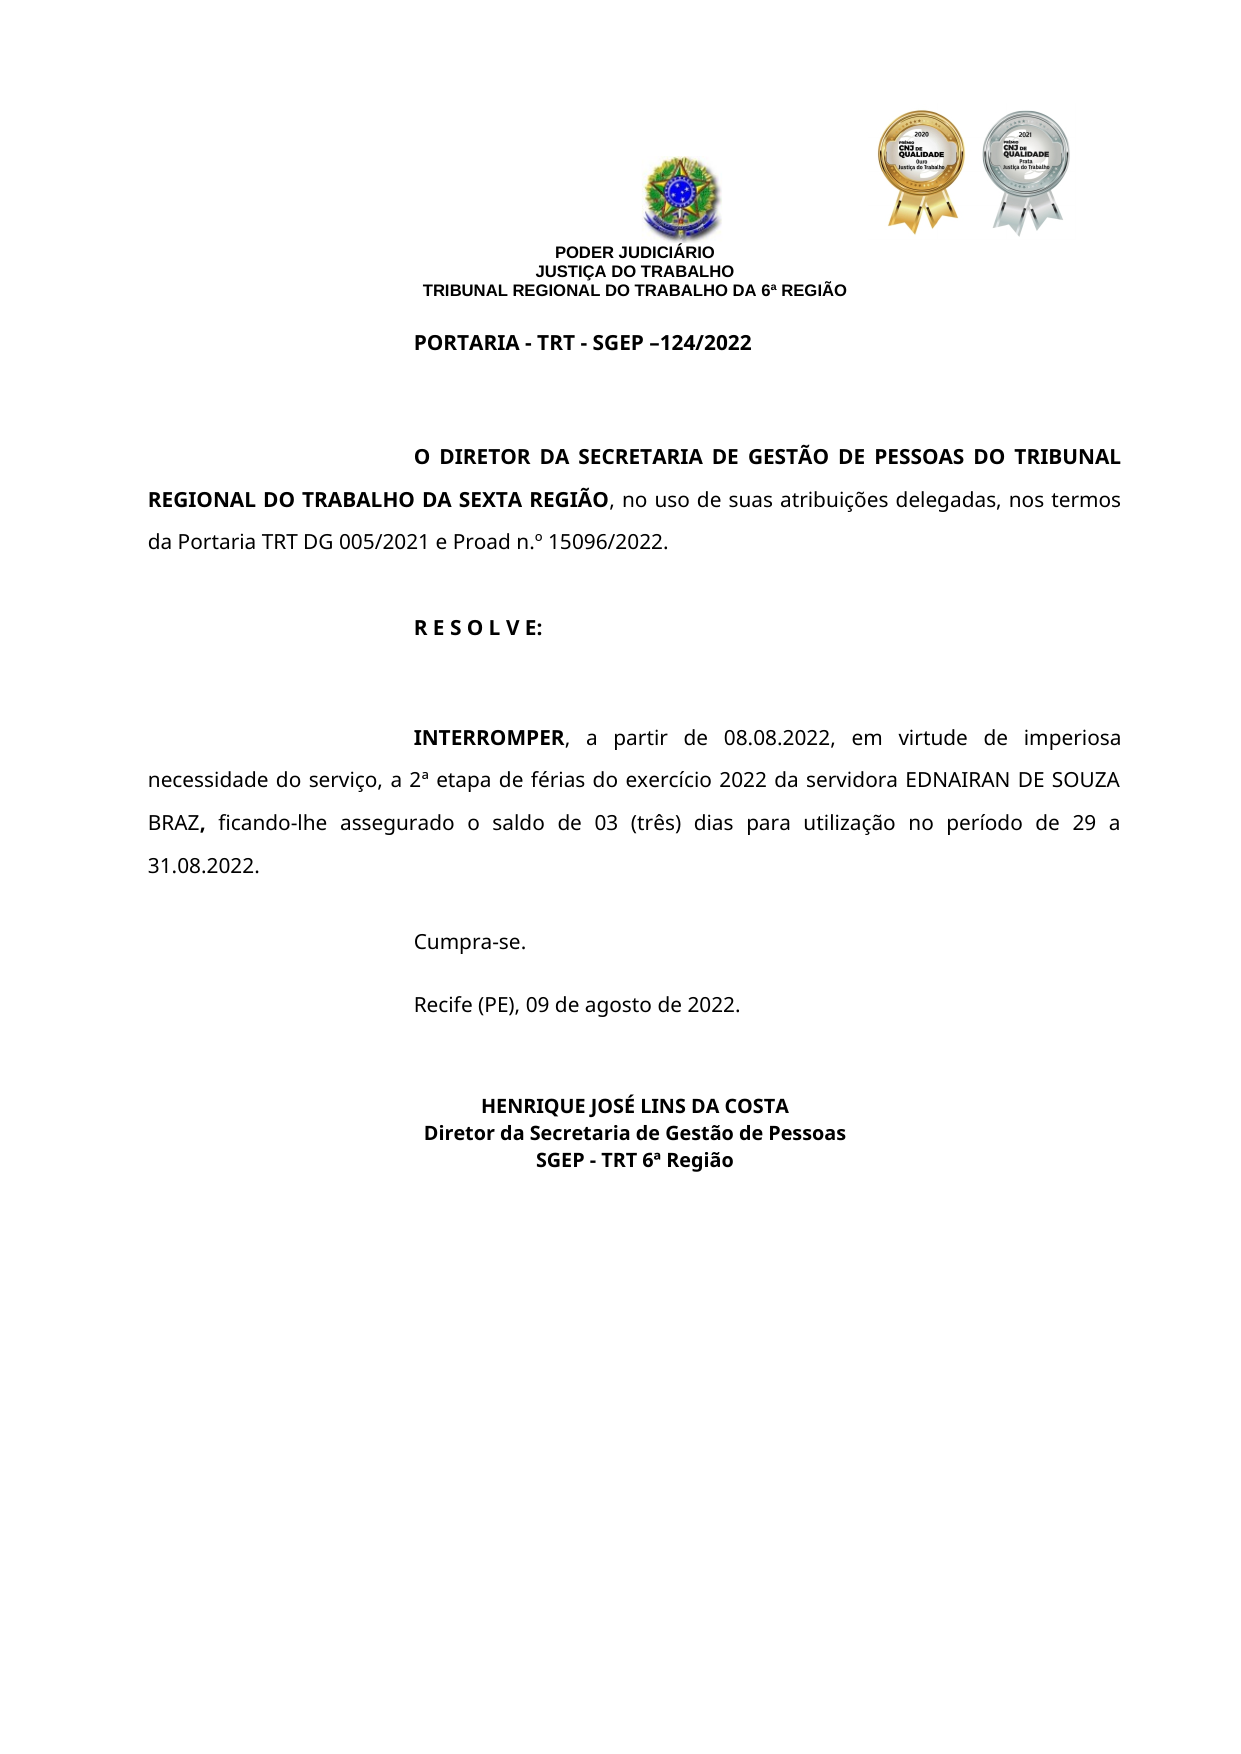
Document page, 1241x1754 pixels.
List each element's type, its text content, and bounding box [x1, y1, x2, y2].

text JUSTIÇA DO TRABALHO [148, 262, 1122, 281]
text TRIBUNAL REGIONAL DO TRABALHO DA 6ª REGIÃO [148, 281, 1122, 300]
text Cumpra-se. [148, 918, 1122, 956]
text R E S O L V E: [148, 613, 1122, 641]
text Diretor da Secretaria de Gestão de Pessoas [148, 1119, 1122, 1146]
text PORTARIA - TRT - SGEP –124/2022 [148, 319, 1122, 357]
text HENRIQUE JOSÉ LINS DA COSTA [148, 1092, 1122, 1119]
picture [641, 156, 723, 243]
text SGEP - TRT 6ª Região [148, 1146, 1122, 1173]
text Recife (PE), 09 de agosto de 2022. [148, 981, 1122, 1018]
text INTERROMPER, a partir de 08.08.2022, em virtude de imperiosa necessidade do serviço, a 2ª etapa de férias do exercício 2022 da servidora EDNAIRAN DE SOUZA BRAZ, ficando-lhe assegurado o saldo de 03 (três) dias para utilização no período de 29 a 31.08.2022. [148, 723, 1122, 879]
text PODER JUDICIÁRIO [148, 243, 1122, 262]
text O DIRETOR DA SECRETARIA DE GESTÃO DE PESSOAS DO TRIBUNAL REGIONAL DO TRABALHO DA SEXTA REGIÃO, no uso de suas atribuições delegadas, nos termos da Portaria TRT DG 005/2021 e Proad n.º 15096/2022. [148, 442, 1122, 556]
